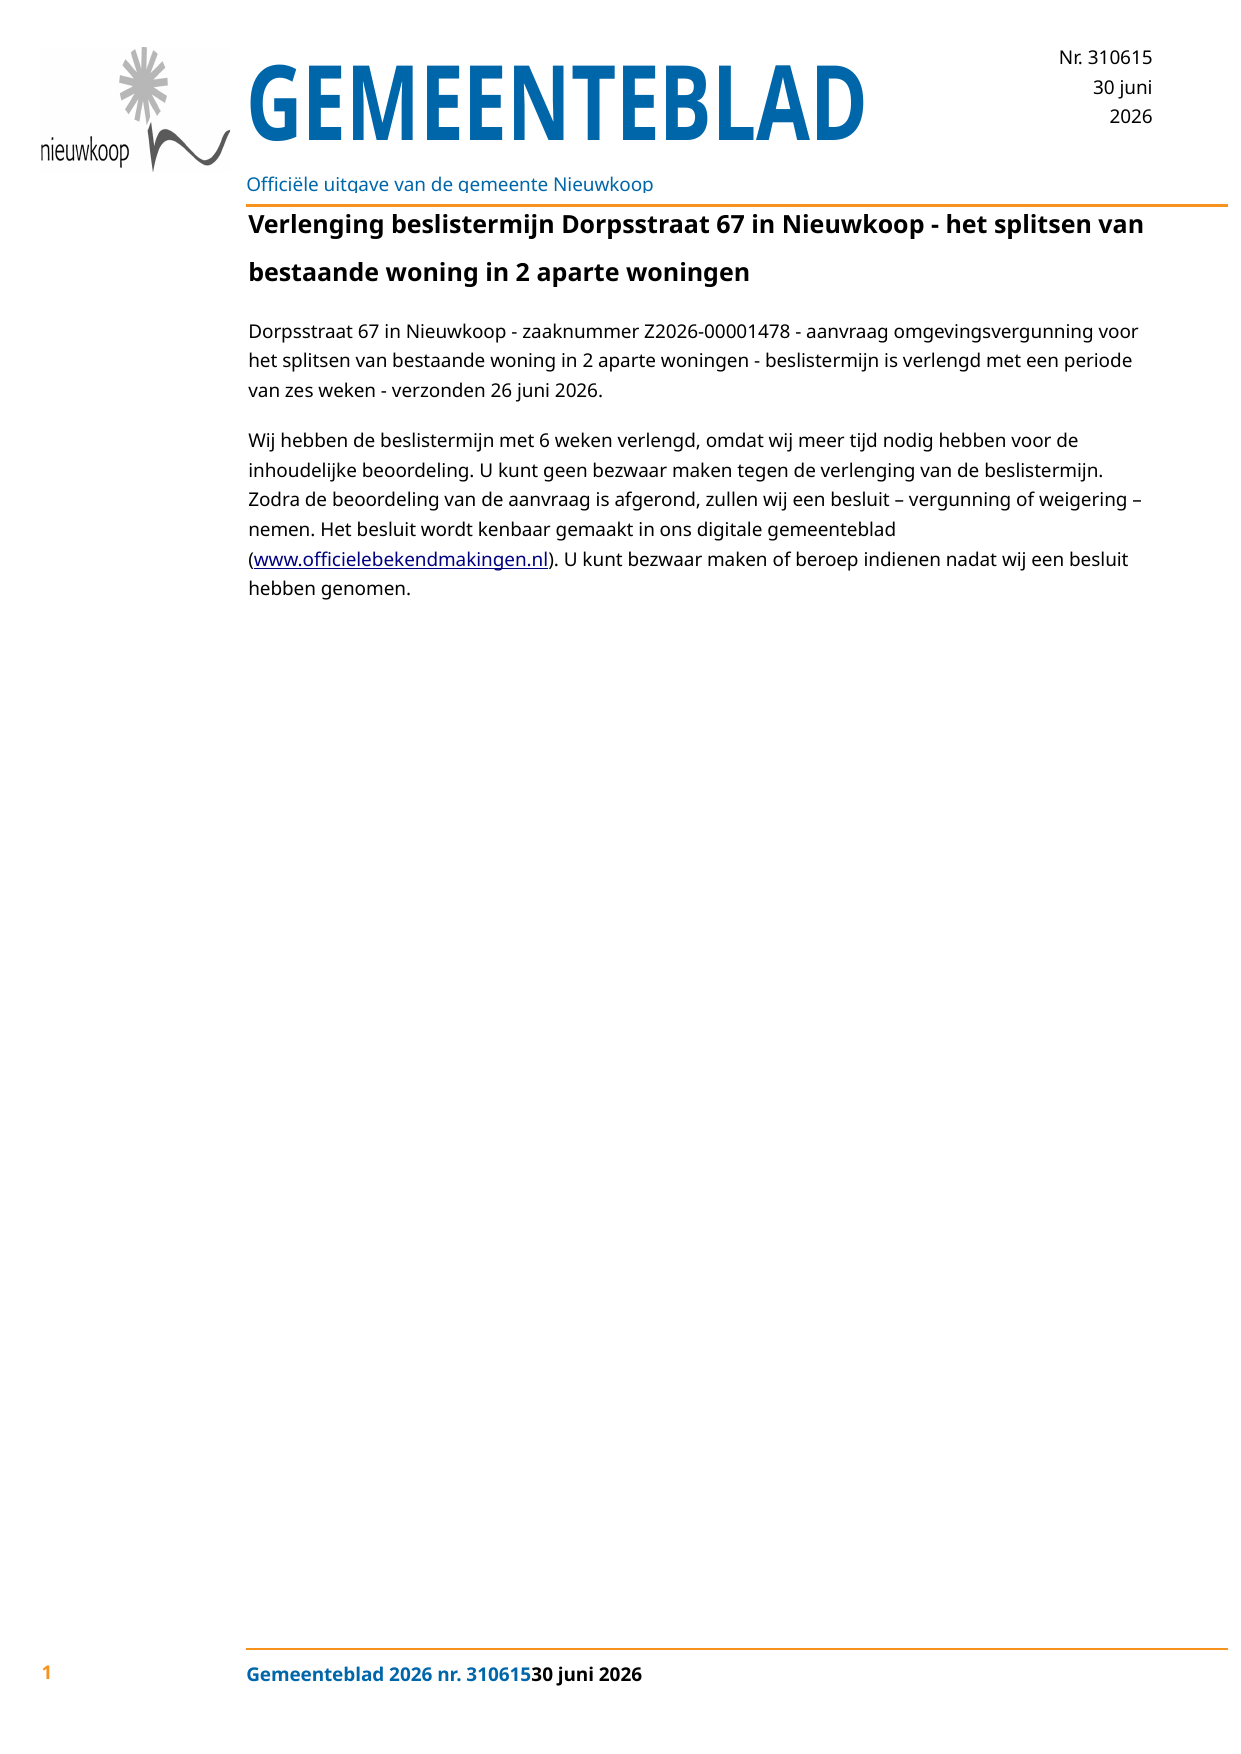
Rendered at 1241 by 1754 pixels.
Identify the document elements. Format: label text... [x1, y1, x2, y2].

text Wij hebben de beslistermijn met 6 weken verlengd, omdat wij meer tijd nodig hebben voor de inhoudelijke beoordeling. U kunt geen bezwaar maken tegen de verlenging van de beslistermijn. Zodra de beoordeling van de aanvraag is afgerond, zullen wij een besluit – vergunning of weigering – nemen. Het besluit wordt kenbaar gemaakt in ons digitale gemeenteblad (www.officielebekendmakingen.nl). U kunt bezwaar maken of beroep indienen nadat wij een besluit hebben genomen. [248, 427, 1152, 601]
picture [41, 47, 231, 172]
text Verlenging beslistermijn Dorpsstraat 67 in Nieuwkoop - het splitsen van bestaande woning in 2 aparte woningen [248, 207, 1152, 288]
text Dorpsstraat 67 in Nieuwkoop - zaaknummer Z2026-00001478 - aanvraag omgevingsvergunning voor het splitsen van bestaande woning in 2 aparte woningen - beslistermijn is verlengd met een periode van zes weken - verzonden 26 juni 2026. [248, 318, 1152, 403]
